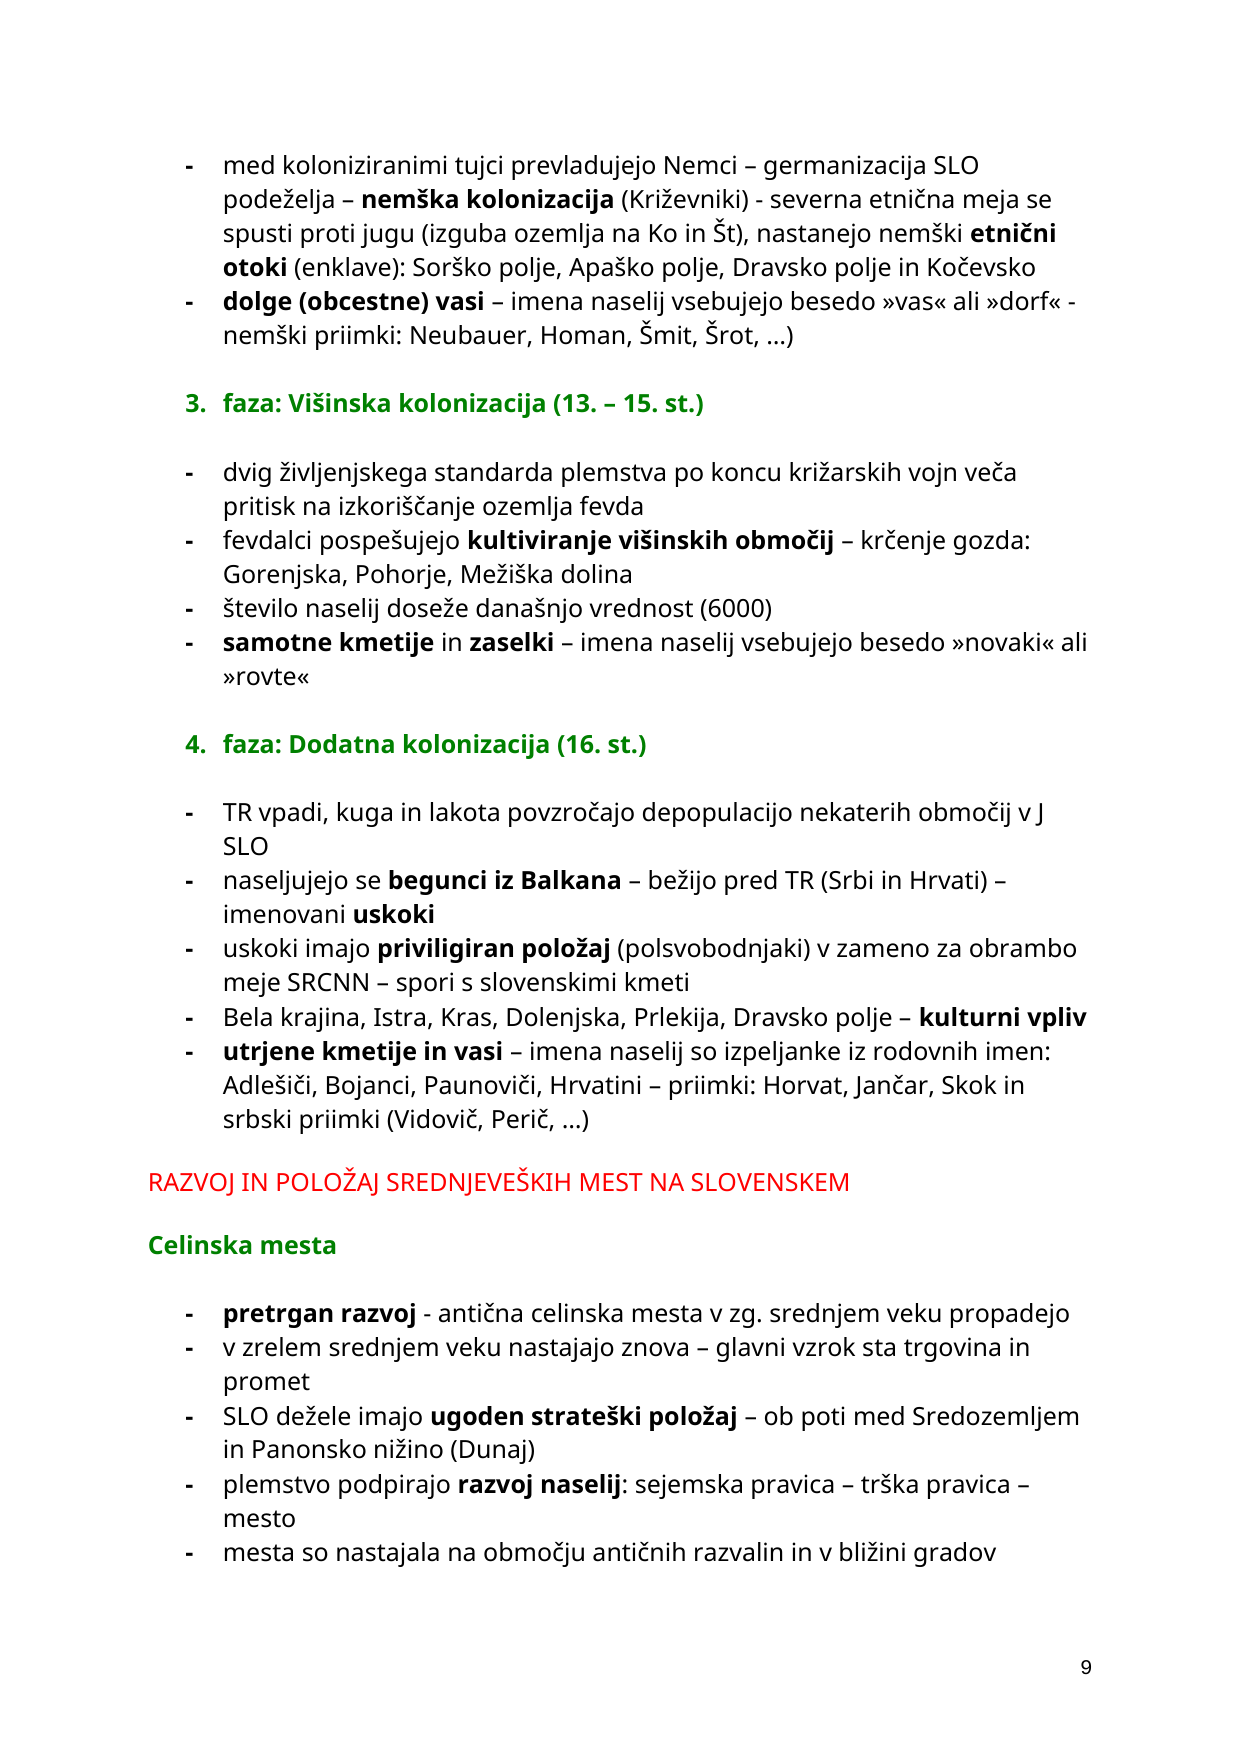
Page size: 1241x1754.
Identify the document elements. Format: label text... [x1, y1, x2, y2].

list mesta so nastajala na območju antičnih razvalin in v bližini gradov [185, 1534, 1093, 1568]
list TR vpadi, kuga in lakota povzročajo depopulacijo nekaterih območij v J SLO [185, 795, 1093, 863]
list SLO dežele imajo ugoden strateški položaj – ob poti med Sredozemljem in Panonsko nižino (Dunaj) [185, 1398, 1093, 1466]
list faza: Dodatna kolonizacija (16. st.) [185, 727, 1093, 761]
list uskoki imajo priviligiran položaj (polsvobodnjaki) v zameno za obrambo meje SRCNN – spori s slovenskimi kmeti [185, 931, 1093, 999]
list število naselij doseže današnjo vrednost (6000) [185, 590, 1093, 624]
list v zrelem srednjem veku nastajajo znova – glavni vzrok sta trgovina in promet [185, 1330, 1093, 1398]
list samotne kmetije in zaselki – imena naselij vsebujejo besedo »novaki« ali »rovte« [185, 624, 1093, 693]
list faza: Višinska kolonizacija (13. – 15. st.) [185, 386, 1093, 420]
list plemstvo podpirajo razvoj naselij: sejemska pravica – trška pravica – mesto [185, 1466, 1093, 1534]
list dvig življenjskega standarda plemstva po koncu križarskih vojn veča pritisk na izkoriščanje ozemlja fevda [185, 454, 1093, 522]
text Celinska mesta [148, 1228, 1093, 1262]
list Bela krajina, Istra, Kras, Dolenjska, Prlekija, Dravsko polje – kulturni vpliv [185, 999, 1093, 1033]
list pretrgan razvoj - antična celinska mesta v zg. srednjem veku propadejo [185, 1296, 1093, 1330]
list med koloniziranimi tujci prevladujejo Nemci – germanizacija SLO podeželja – nemška kolonizacija (Križevniki) - severna etnična meja se spusti proti jugu (izguba ozemlja na Ko in Št), nastanejo nemški etnični otoki (enklave): Sorško polje, Apaško polje, Dravsko polje in Kočevsko [185, 148, 1093, 284]
text RAZVOJ IN POLOŽAJ SREDNJEVEŠKIH MEST NA SLOVENSKEM [148, 1164, 1093, 1199]
list utrjene kmetije in vasi – imena naselij so izpeljanke iz rodovnih imen: Adlešiči, Bojanci, Paunoviči, Hrvatini – priimki: Horvat, Jančar, Skok in srbski priimki (Vidovič, Perič, …) [185, 1033, 1093, 1135]
list naseljujejo se begunci iz Balkana – bežijo pred TR (Srbi in Hrvati) – imenovani uskoki [185, 863, 1093, 931]
list dolge (obcestne) vasi – imena naselij vsebujejo besedo »vas« ali »dorf« - nemški priimki: Neubauer, Homan, Šmit, Šrot, …) [185, 284, 1093, 352]
list fevdalci pospešujejo kultiviranje višinskih območij – krčenje gozda: Gorenjska, Pohorje, Mežiška dolina [185, 522, 1093, 590]
